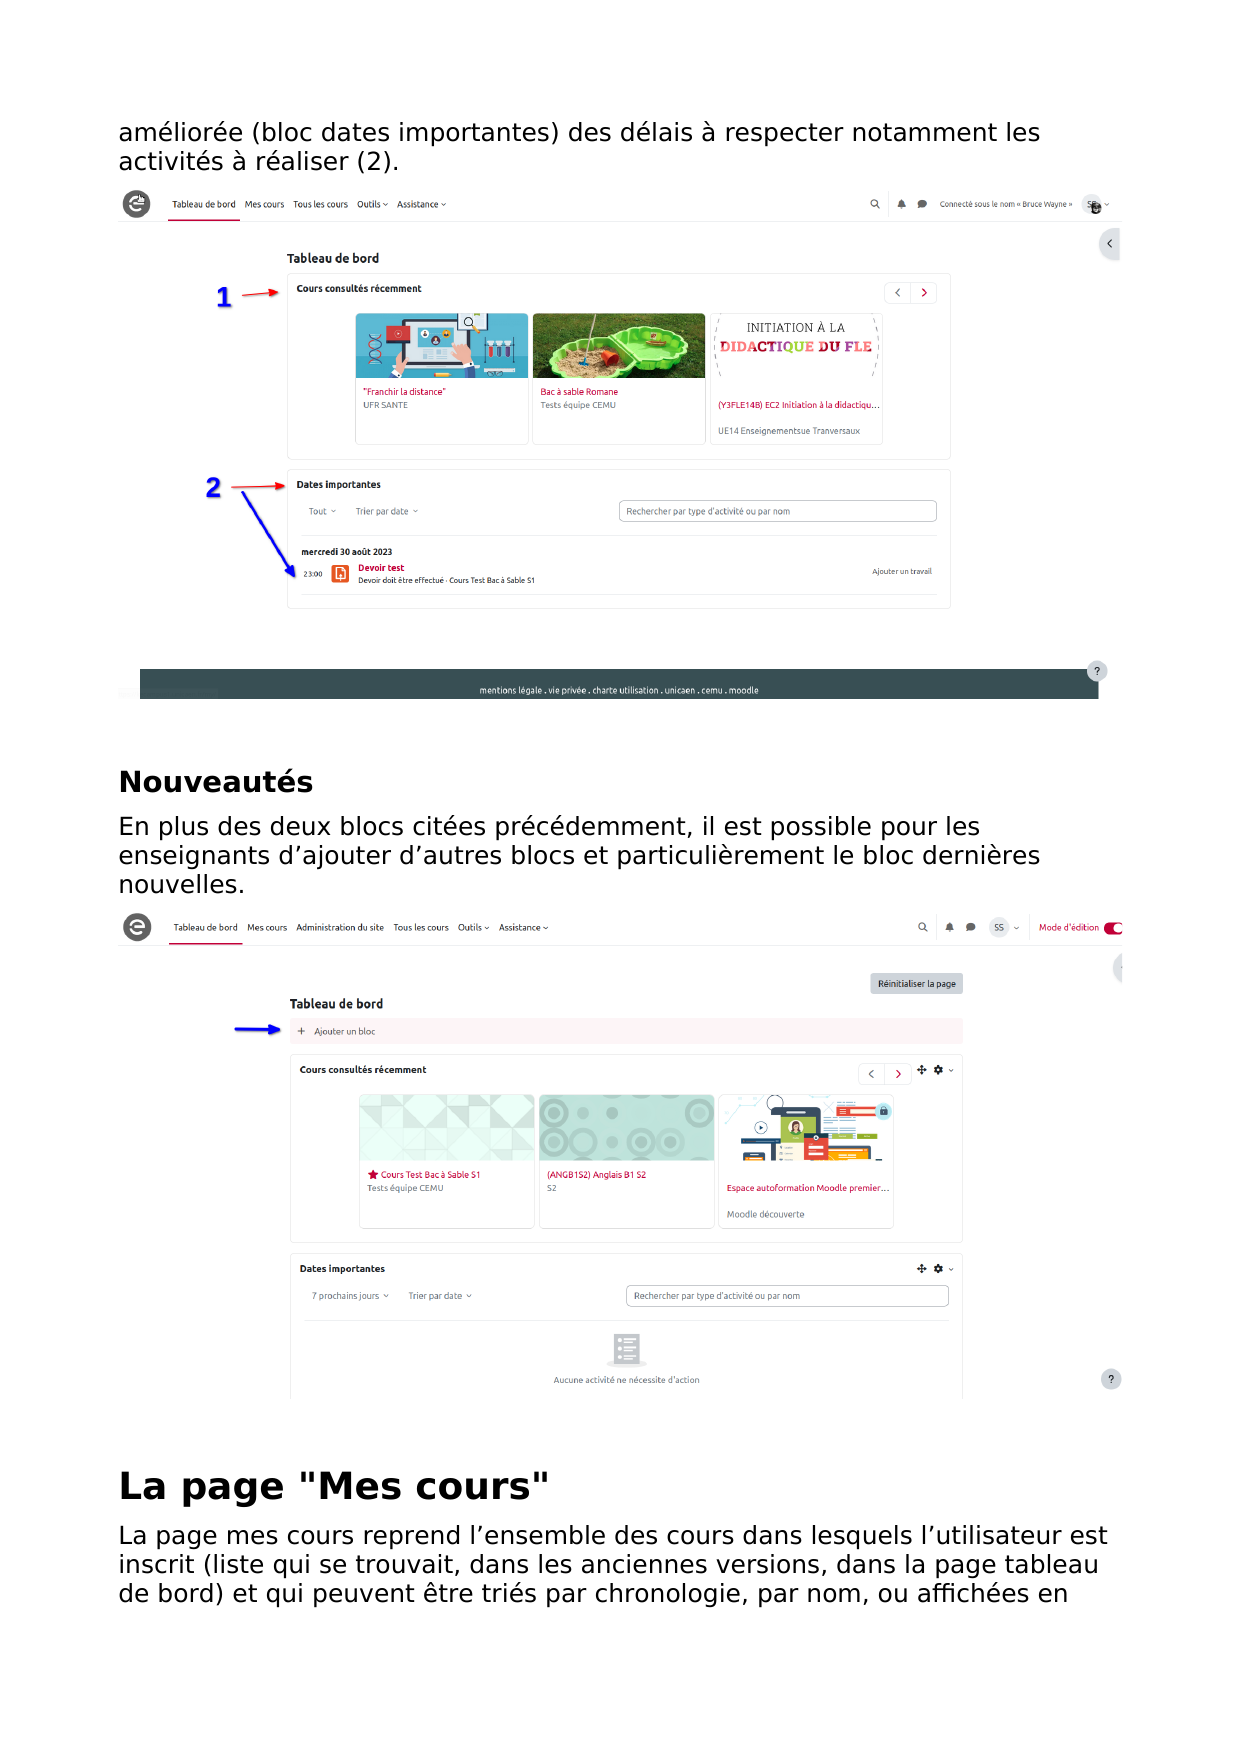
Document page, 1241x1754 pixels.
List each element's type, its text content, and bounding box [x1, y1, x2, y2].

picture [118, 188, 1123, 699]
subtitle La page "Mes cours" [118, 1465, 1122, 1509]
subtitle Nouveautés [118, 765, 1122, 799]
text La page mes cours reprend l’ensemble des cours dans lesquels l’utilisateur est inscrit (liste qui se trouvait, dans les anciennes versions, dans la page tableau de bord) et qui peuvent être triés par chronologie, par nom, ou affichées en [118, 1521, 1122, 1609]
text améliorée (bloc dates importantes) des délais à respecter notamment les activités à réaliser (2). [118, 118, 1122, 176]
text En plus des deux blocs citées précédemment, il est possible pour les enseignants d’ajouter d’autres blocs et particulièrement le bloc dernières nouvelles. [118, 812, 1122, 899]
picture [118, 911, 1123, 1399]
